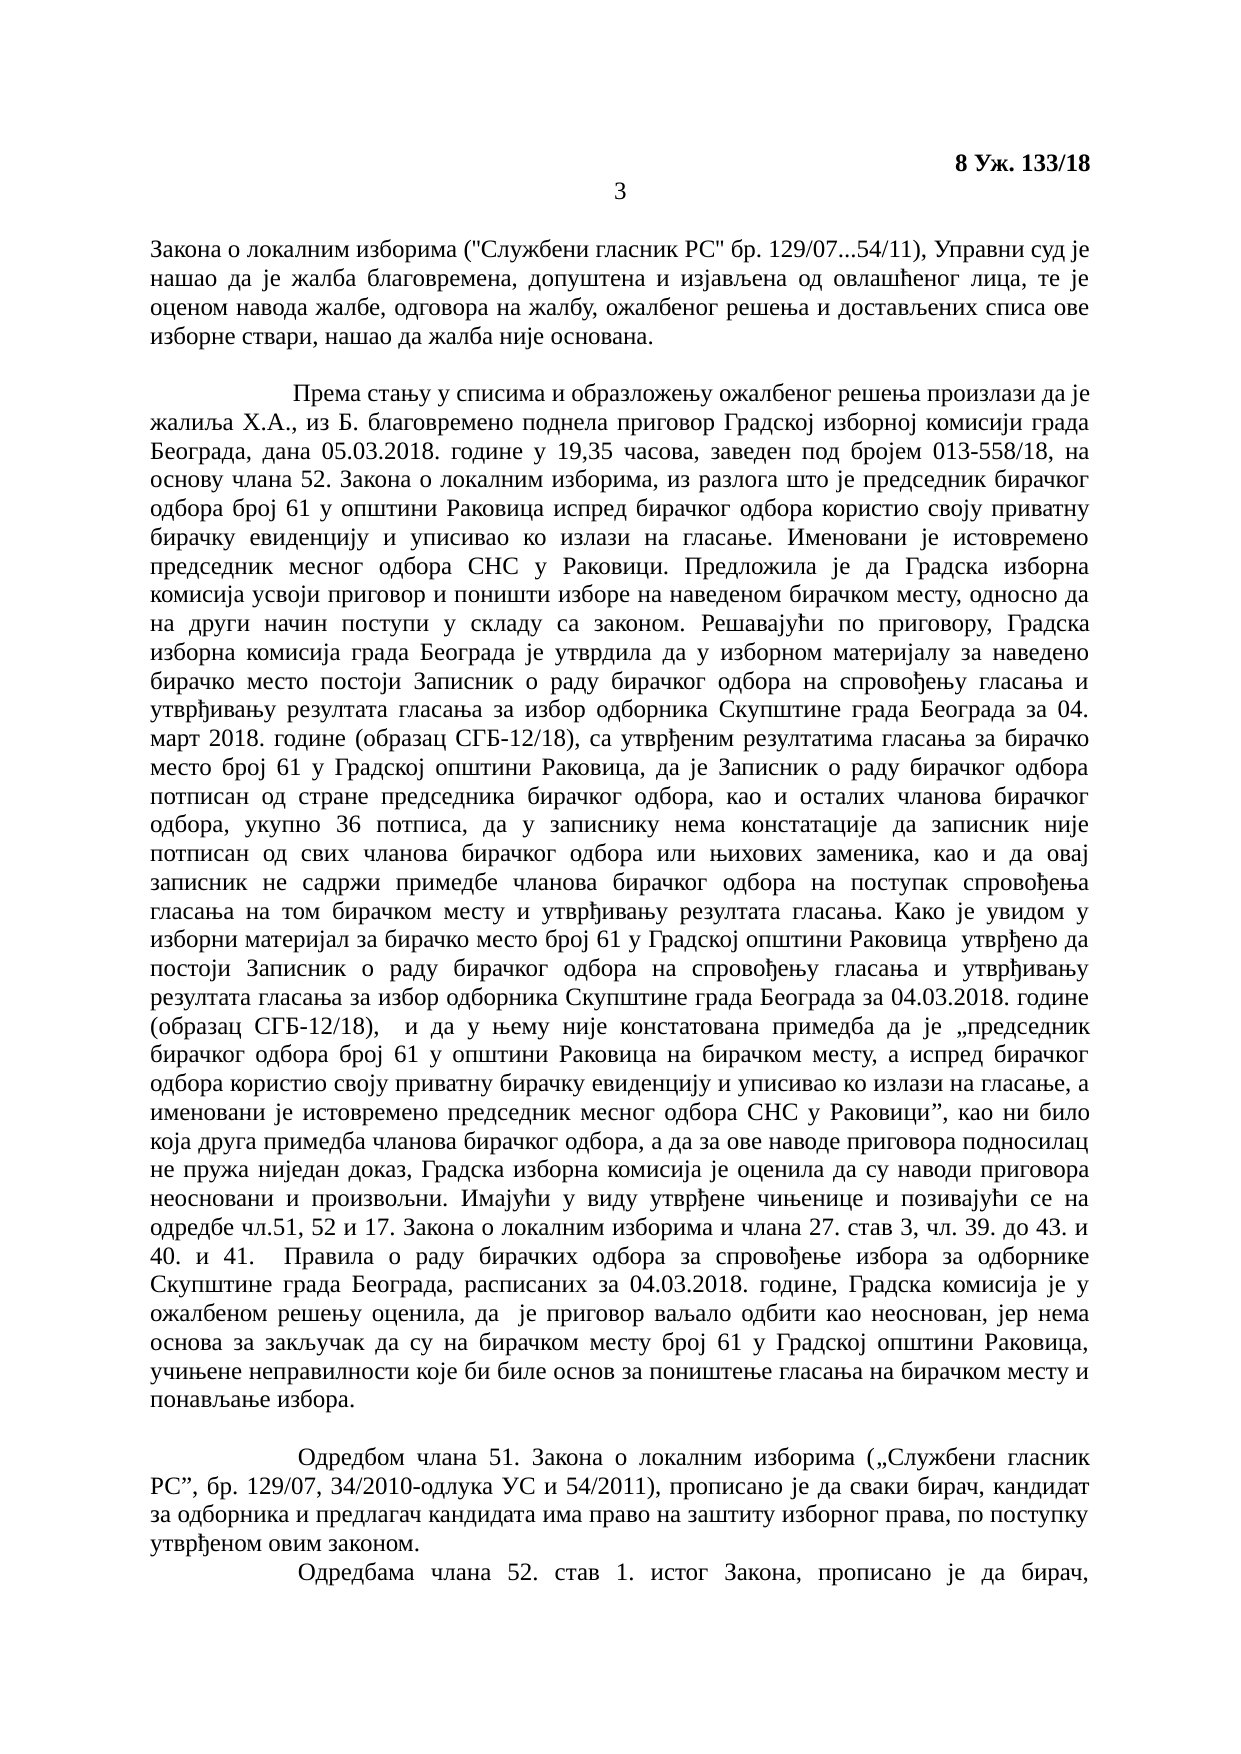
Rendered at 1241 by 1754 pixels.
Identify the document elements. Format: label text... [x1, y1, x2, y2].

text Закона о локалним изборима (''Службени гласник РС'' бр. 129/07...54/11), Управни суд је нашао да је жалба благовремена, допуштена и изјављена од овлашћеног лица, те је оценом навода жалбе, одговора на жалбу, ожалбеног решења и достављених списа ове изборне ствари, нашао да жалба није основана. [150, 234, 1090, 349]
text Одредбом члана 51. Закона о локалним изборима („Службени гласник РС”, бр. 129/07, 34/2010-одлука УС и 54/2011), прописано је да сваки бирач, кандидат за одборника и предлагач кандидата има право на заштиту изборног права, по поступку утврђеном овим законом. [150, 1442, 1090, 1557]
text Одредбама члана 52. став 1. истог Закона, прописано је да бирач, [150, 1557, 1090, 1586]
text Према стању у списима и образложењу ожалбеног решења произлази да је жалиља Х.А., из Б. благовремено поднела приговор Градској изборној комисији града Београда, дана 05.03.2018. године у 19,35 часова, заведен под бројем 013-558/18, на основу члана 52. Закона о локалним изборима, из разлога што је председник бирачког одбора број 61 у општини Раковица испред бирачког одбора користио своју приватну бирачку евиденцију и уписивао ко излази на гласање. Именовани је истовремено председник месног одбора СНС у Раковици. Предложила је да Градска изборна комисија усвоји приговор и поништи изборе на наведеном бирачком месту, односно да на други начин поступи у складу са законом. Решавајући по приговору, Градска изборна комисија града Београда је утврдила да у изборном материјалу за наведено бирачко место постоји Записник о раду бирачког одбора на спровођењу гласања и утврђивању резултата гласања за избор одборника Скупштине града Београда за 04. март 2018. године (образац СГБ-12/18), са утврђеним резултатима гласања за бирачко место број 61 у Градској општини Раковица, да је Записник о раду бирачког одбора потписан од стране председника бирачког одбора, као и осталих чланова бирачког одбора, укупно 36 потписа, да у записнику нема констатације да записник није потписан од свих чланова бирачког одбора или њихових заменика, као и да овај записник не садржи примедбе чланова бирачког одбора на поступак спровођења гласања на том бирачком месту и утврђивању резултата гласања. Како је увидом у изборни материјал за бирачко место број 61 у Градској општини Раковица утврђено да постоји Записник о раду бирачког одбора на спровођењу гласања и утврђивању резултата гласања за избор одборника Скупштине града Београда за 04.03.2018. године (образац СГБ-12/18), и да у њему није констатована примедба да је „председник бирачког одбора број 61 у општини Раковица на бирачком месту, а испред бирачког одбора користио своју приватну бирачку евиденцију и уписивао ко излази на гласање, а именовани је истовремено председник месног одбора СНС у Раковици”, као ни било која друга примедба чланова бирачког одбора, а да за ове наводе приговора подносилац не пружа ниједан доказ, Градска изборна комисија је оценила да су наводи приговора неосновани и произвољни. Имајући у виду утврђене чињенице и позивајући се на одредбе чл.51, 52 и 17. Закона о локалним изборима и члана 27. став 3, чл. 39. до 43. и 40. и 41. Правила о раду бирачких одбора за спровођење избора за одборнике Скупштине града Београда, расписаних за 04.03.2018. године, Градска комисија је у ожалбеном решењу оценила, да је приговор ваљало одбити као неоснован, јер нема основа за закључак да су на бирачком месту број 61 у Градској општини Раковица, учињене неправилности које би биле основ за поништење гласања на бирачком месту и понављање избора. [150, 378, 1090, 1413]
